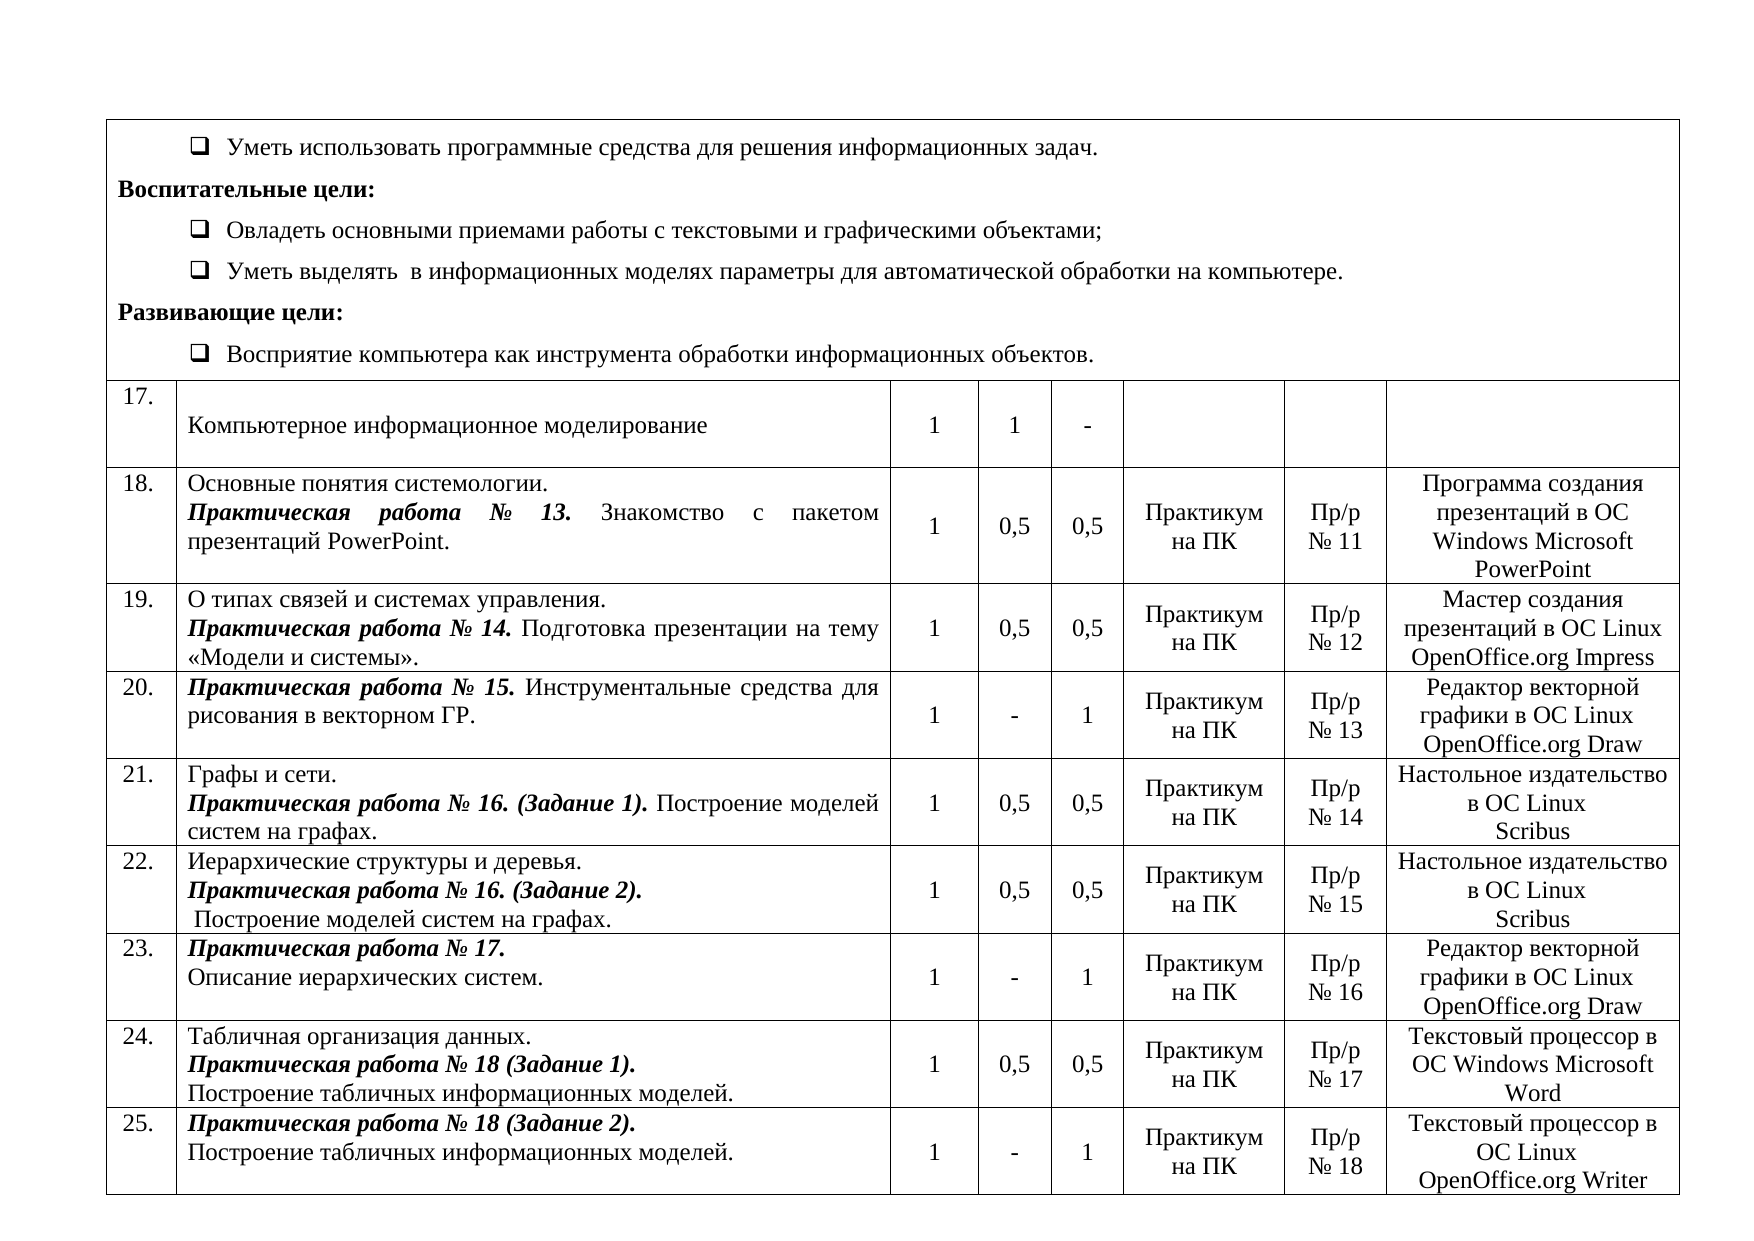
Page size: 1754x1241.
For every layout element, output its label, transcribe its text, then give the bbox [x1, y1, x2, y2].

table_cell Практическая работа № 18 (Задание 2). Построение табличных информационных моделей. [177, 1108, 890, 1194]
table_cell 1 [891, 1021, 978, 1107]
table_cell 0,5 [979, 1021, 1051, 1107]
table_cell Настольное издательство в ОС Linux Scribus [1387, 846, 1679, 932]
table_cell Пр/р № 17 [1285, 1021, 1386, 1107]
table_cell - [1052, 381, 1123, 467]
table_cell 1 [891, 468, 978, 583]
table_cell Практическая работа № 17. Описание иерархических систем. [177, 934, 890, 1020]
table_cell Иерархические структуры и деревья. Практическая работа № 16. (Задание 2). Построение моделей систем на графах. [177, 846, 890, 932]
table_cell 1 [891, 846, 978, 932]
table_cell 0,5 [1052, 468, 1123, 583]
table_cell [107, 759, 176, 845]
table_cell Текстовый процессор в ОС Linux OpenOffice.org Writer [1387, 1108, 1679, 1194]
table_cell Модуль 3. Информационное моделирование и системология– 11 часов Общеобразовательные цели: Знать основные приемы работы с текстовой и графической информацией; Уметь оценивать числовые параметры информационных объектов и процессов; Уметь использовать программные средства для решения информационных задач. Воспитательные цели: Овладеть основными приемами работы с текстовыми и графическими объектами; Уметь выделять в информационных моделях параметры для автоматической обработки на компьютере. Развивающие цели: Восприятие компьютера как инструмента обработки информационных объектов. [107, 120, 1679, 380]
table_cell 0,5 [1052, 1021, 1123, 1107]
table_cell Пр/р № 12 [1285, 584, 1386, 671]
table_cell Пр/р № 16 [1285, 934, 1386, 1020]
table_cell 1 [979, 381, 1051, 467]
table_cell [107, 584, 176, 671]
table_cell Практикум на ПК [1124, 584, 1284, 671]
table_cell Практикум на ПК [1124, 846, 1284, 932]
table_cell [107, 1021, 176, 1107]
table_cell Практикум на ПК [1124, 468, 1284, 583]
table_cell 0,5 [979, 759, 1051, 845]
table_cell 1 [891, 584, 978, 671]
table_cell [107, 1108, 176, 1194]
table_cell 1 [891, 672, 978, 758]
table_cell Пр/р № 11 [1285, 468, 1386, 583]
table_cell - [979, 672, 1051, 758]
table_cell - [979, 1108, 1051, 1194]
table_cell Пр/р № 18 [1285, 1108, 1386, 1194]
table_cell [107, 468, 176, 583]
table_cell Пр/р № 13 [1285, 672, 1386, 758]
table_cell 1 [1052, 934, 1123, 1020]
table_cell 0,5 [979, 584, 1051, 671]
table_cell [107, 934, 176, 1020]
table_cell Пр/р № 14 [1285, 759, 1386, 845]
table_cell 0,5 [979, 468, 1051, 583]
table_cell Практикум на ПК [1124, 672, 1284, 758]
table_cell [107, 672, 176, 758]
table_cell 0,5 [1052, 584, 1123, 671]
table_cell Практикум на ПК [1124, 759, 1284, 845]
table_cell Основные понятия системологии. Практическая работа № 13. Знакомство с пакетом презентаций PowerPoint. [177, 468, 890, 583]
table_cell Практическая работа № 15. Инструментальные средства для рисования в векторном ГР. [177, 672, 890, 758]
table_cell 0,5 [979, 846, 1051, 932]
table_cell - [979, 934, 1051, 1020]
table_cell [1387, 381, 1679, 467]
table_cell [1285, 381, 1386, 467]
table_cell 1 [1052, 1108, 1123, 1194]
table_cell Практикум на ПК [1124, 1108, 1284, 1194]
table_cell Табличная организация данных. Практическая работа № 18 (Задание 1). Построение табличных информационных моделей. [177, 1021, 890, 1107]
table_cell 1 [1052, 672, 1123, 758]
table_cell Программа создания презентаций в ОС Windows Microsoft PowerPoint [1387, 468, 1679, 583]
table_cell 1 [891, 934, 978, 1020]
table_cell [1124, 381, 1284, 467]
table_cell Практикум на ПК [1124, 934, 1284, 1020]
table_cell 1 [891, 381, 978, 467]
table_cell 0,5 [1052, 759, 1123, 845]
table_cell [107, 846, 176, 932]
table_cell 1 [891, 759, 978, 845]
table_cell Текстовый процессор в ОС Windows Microsoft Word [1387, 1021, 1679, 1107]
table_cell Мастер создания презентаций в ОС Linux OpenOffice.org Impress [1387, 584, 1679, 671]
table_cell [107, 381, 176, 467]
table_cell Настольное издательство в ОС Linux Scribus [1387, 759, 1679, 845]
table_cell Редактор векторной графики в ОС Linux OpenOffice.org Draw [1387, 672, 1679, 758]
table_cell О типах связей и системах управления. Практическая работа № 14. Подготовка презентации на тему «Модели и системы». [177, 584, 890, 671]
table_cell Практикум на ПК [1124, 1021, 1284, 1107]
table_cell Редактор векторной графики в ОС Linux OpenOffice.org Draw [1387, 934, 1679, 1020]
table_cell Компьютерное информационное моделирование [177, 381, 890, 467]
table_cell 1 [891, 1108, 978, 1194]
table_cell Пр/р № 15 [1285, 846, 1386, 932]
table_cell Графы и сети. Практическая работа № 16. (Задание 1). Построение моделей систем на графах. [177, 759, 890, 845]
table_cell 0,5 [1052, 846, 1123, 932]
